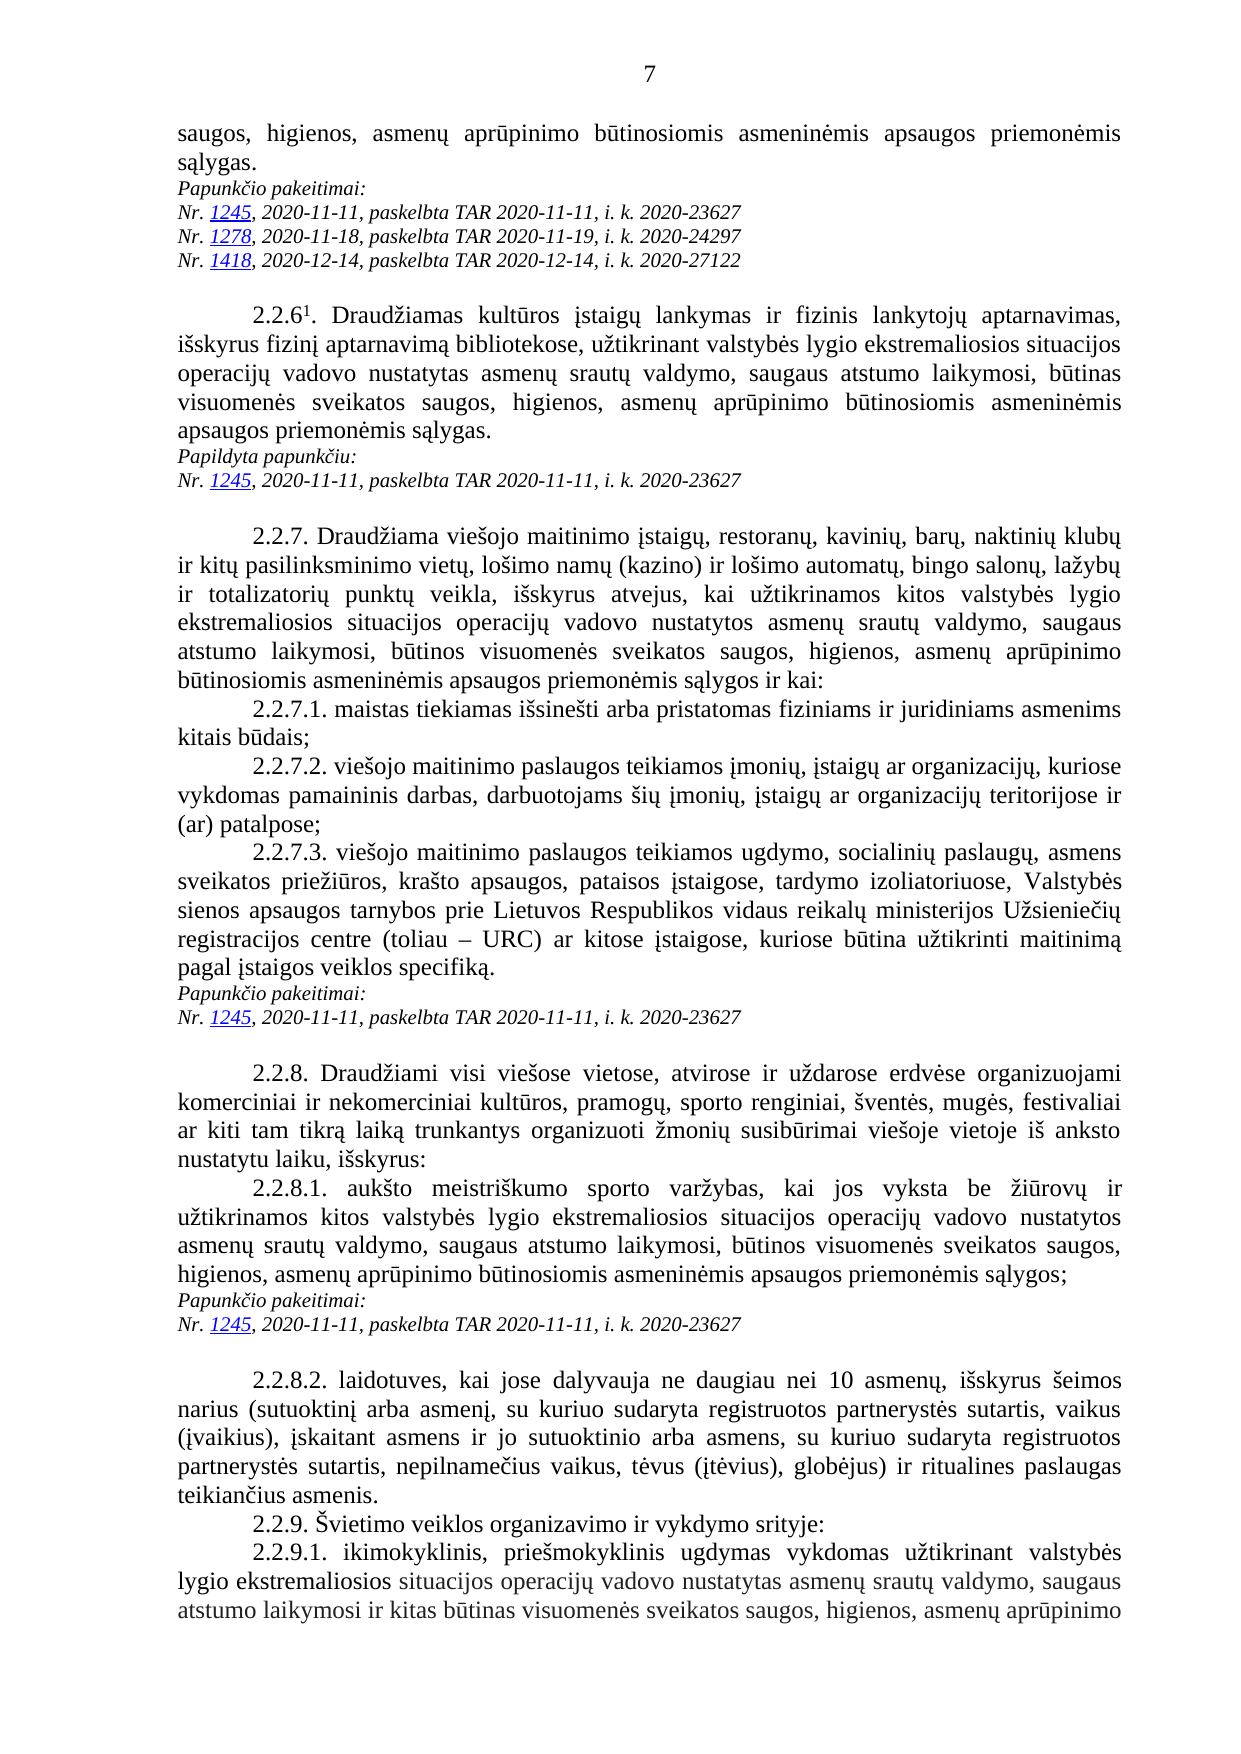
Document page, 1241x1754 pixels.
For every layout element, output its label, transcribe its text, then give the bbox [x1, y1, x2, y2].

text 2.2.61. Draudžiamas kultūros įstaigų lankymas ir fizinis lankytojų aptarnavimas, išskyrus fizinį aptarnavimą bibliotekose, užtikrinant valstybės lygio ekstremaliosios situacijos operacijų vadovo nustatytas asmenų srautų valdymo, saugaus atstumo laikymosi, būtinas visuomenės sveikatos saugos, higienos, asmenų aprūpinimo būtinosiomis asmeninėmis apsaugos priemonėmis sąlygas. [177, 301, 1122, 444]
text 2.2.9.1. ikimokyklinis, priešmokyklinis ugdymas vykdomas užtikrinant valstybės lygio ekstremaliosios situacijos operacijų vadovo nustatytas asmenų srautų valdymo, saugaus atstumo laikymosi ir kitas būtinas visuomenės sveikatos saugos, higienos, asmenų aprūpinimo [177, 1537, 1122, 1624]
text Nr. 1278, 2020-11-18, paskelbta TAR 2020-11-19, i. k. 2020-24297 [177, 224, 1122, 248]
text 2.2.7. Draudžiama viešojo maitinimo įstaigų, restoranų, kavinių, barų, naktinių klubų ir kitų pasilinksminimo vietų, lošimo namų (kazino) ir lošimo automatų, bingo salonų, lažybų ir totalizatorių punktų veikla, išskyrus atvejus, kai užtikrinamos kitos valstybės lygio ekstremaliosios situacijos operacijų vadovo nustatytos asmenų srautų valdymo, saugaus atstumo laikymosi, būtinos visuomenės sveikatos saugos, higienos, asmenų aprūpinimo būtinosiomis asmeninėmis apsaugos priemonėmis sąlygos ir kai: [177, 521, 1122, 694]
text Nr. 1245, 2020-11-11, paskelbta TAR 2020-11-11, i. k. 2020-23627 [177, 1005, 1122, 1029]
text saugos, higienos, asmenų aprūpinimo būtinosiomis asmeninėmis apsaugos priemonėmis sąlygas. [177, 118, 1122, 176]
text Nr. 1245, 2020-11-11, paskelbta TAR 2020-11-11, i. k. 2020-23627 [177, 468, 1122, 492]
text Papunkčio pakeitimai: [177, 176, 1122, 200]
text 2.2.9. Švietimo veiklos organizavimo ir vykdymo srityje: [177, 1509, 1122, 1537]
text 2.2.7.1. maistas tiekiamas išsinešti arba pristatomas fiziniams ir juridiniams asmenims kitais būdais; [177, 694, 1122, 751]
text Nr. 1418, 2020-12-14, paskelbta TAR 2020-12-14, i. k. 2020-27122 [177, 248, 1122, 272]
text Papunkčio pakeitimai: [177, 981, 1122, 1005]
text 2.2.7.3. viešojo maitinimo paslaugos teikiamos ugdymo, socialinių paslaugų, asmens sveikatos priežiūros, krašto apsaugos, pataisos įstaigose, tardymo izoliatoriuose, Valstybės sienos apsaugos tarnybos prie Lietuvos Respublikos vidaus reikalų ministerijos Užsieniečių registracijos centre (toliau – URC) ar kitose įstaigose, kuriose būtina užtikrinti maitinimą pagal įstaigos veiklos specifiką. [177, 837, 1122, 981]
text Nr. 1245, 2020-11-11, paskelbta TAR 2020-11-11, i. k. 2020-23627 [177, 1312, 1122, 1336]
text 2.2.8.1. aukšto meistriškumo sporto varžybas, kai jos vyksta be žiūrovų ir užtikrinamos kitos valstybės lygio ekstremaliosios situacijos operacijų vadovo nustatytos asmenų srautų valdymo, saugaus atstumo laikymosi, būtinos visuomenės sveikatos saugos, higienos, asmenų aprūpinimo būtinosiomis asmeninėmis apsaugos priemonėmis sąlygos; [177, 1173, 1122, 1288]
text 2.2.8.2. laidotuves, kai jose dalyvauja ne daugiau nei 10 asmenų, išskyrus šeimos narius (sutuoktinį arba asmenį, su kuriuo sudaryta registruotos partnerystės sutartis, vaikus (įvaikius), įskaitant asmens ir jo sutuoktinio arba asmens, su kuriuo sudaryta registruotos partnerystės sutartis, nepilnamečius vaikus, tėvus (įtėvius), globėjus) ir ritualines paslaugas teikiančius asmenis. [177, 1365, 1122, 1509]
text 2.2.8. Draudžiami visi viešose vietose, atvirose ir uždarose erdvėse organizuojami komerciniai ir nekomerciniai kultūros, pramogų, sporto renginiai, šventės, mugės, festivaliai ar kiti tam tikrą laiką trunkantys organizuoti žmonių susibūrimai viešoje vietoje iš anksto nustatytu laiku, išskyrus: [177, 1058, 1122, 1173]
text Papunkčio pakeitimai: [177, 1288, 1122, 1312]
text Papildyta papunkčiu: [177, 444, 1122, 468]
text 2.2.7.2. viešojo maitinimo paslaugos teikiamos įmonių, įstaigų ar organizacijų, kuriose vykdomas pamaininis darbas, darbuotojams šių įmonių, įstaigų ar organizacijų teritorijose ir (ar) patalpose; [177, 751, 1122, 837]
text Nr. 1245, 2020-11-11, paskelbta TAR 2020-11-11, i. k. 2020-23627 [177, 200, 1122, 224]
